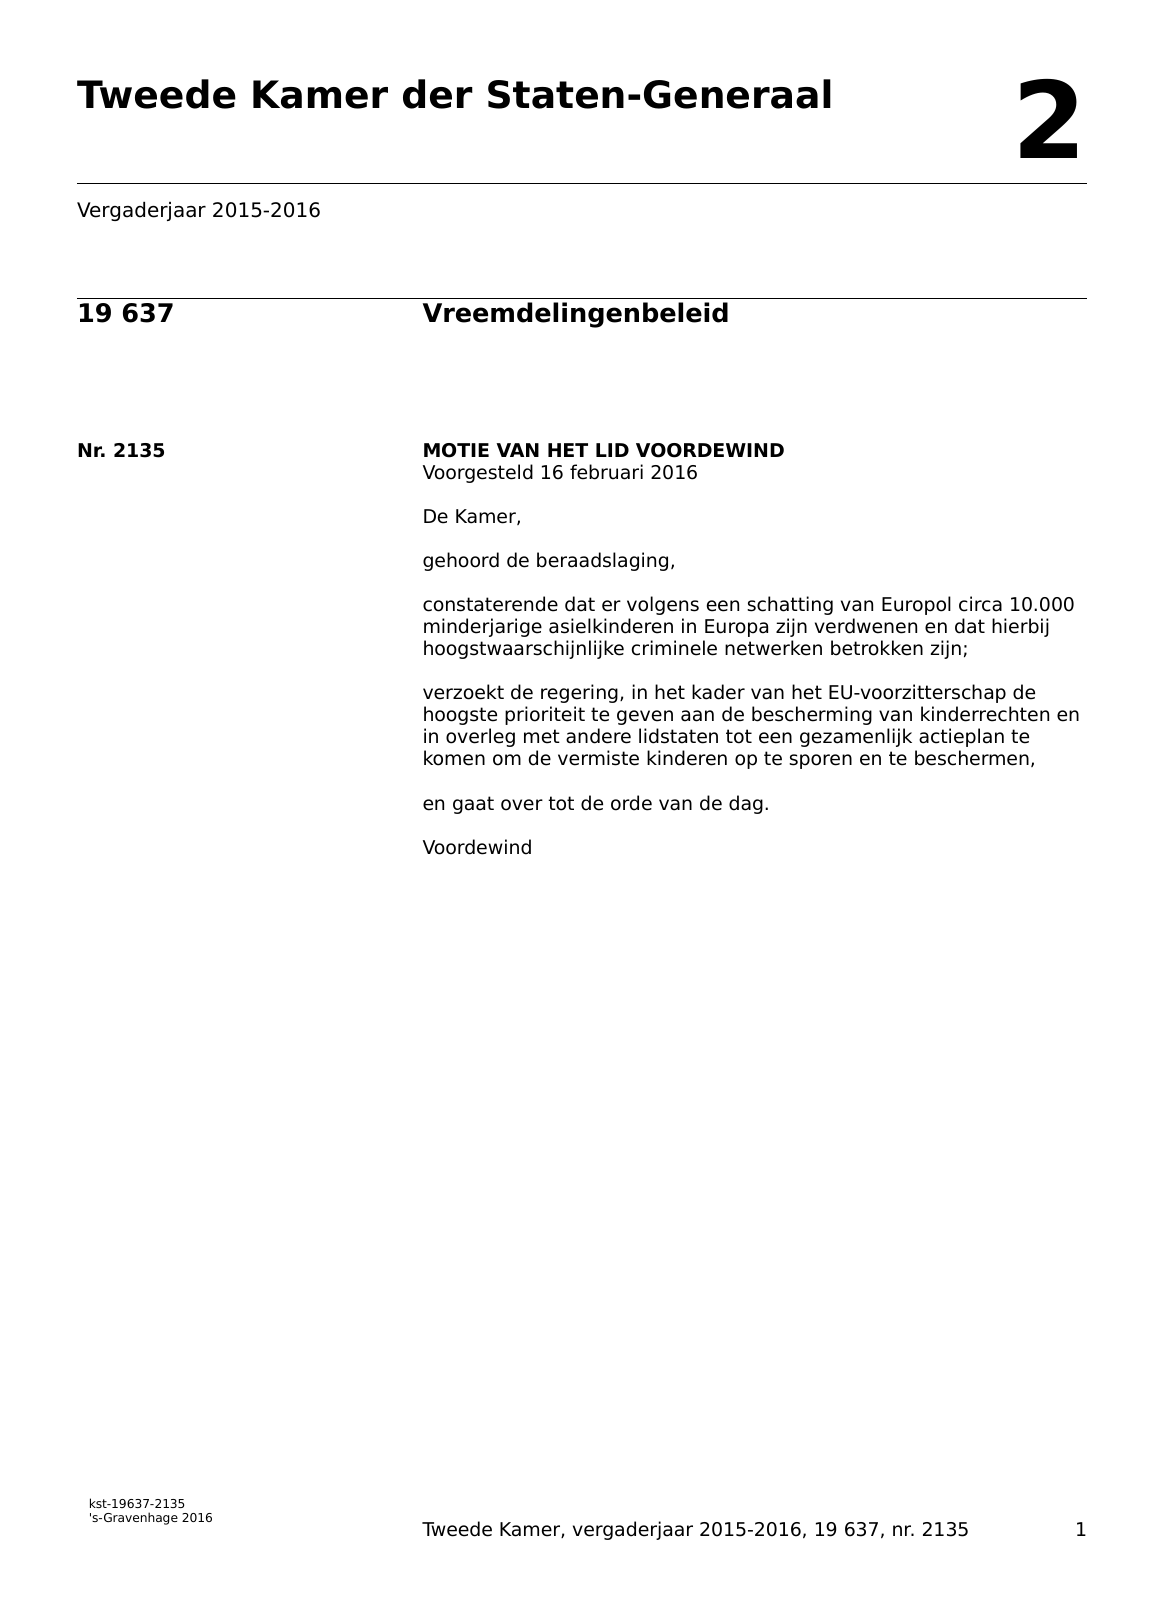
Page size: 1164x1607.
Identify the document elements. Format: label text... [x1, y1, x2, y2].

table_cell Vergaderjaar 2015-2016 [77, 184, 1087, 298]
text en gaat over tot de orde van de dag. [422, 792, 1087, 814]
table_header Tweede Kamer der Staten-Generaal [77, 59, 886, 183]
text kst-19637-2135 [88, 1497, 323, 1511]
text 's-Gravenhage 2016 [88, 1511, 323, 1525]
text constaterende dat er volgens een schatting van Europol circa 10.000 minderjarige asielkinderen in Europa zijn verdwenen en dat hierbij hoogstwaarschijnlijke criminele netwerken betrokken zijn; [422, 594, 1087, 660]
text Voordewind [422, 837, 1087, 858]
table_header 2 [886, 59, 1087, 183]
text Voorgesteld 16 februari 2016 [422, 462, 1087, 484]
text verzoekt de regering, in het kader van het EU-voorzitterschap de hoogste prioriteit te geven aan de bescherming van kinderrechten en in overleg met andere lidstaten tot een gezamenlijk actieplan te komen om de vermiste kinderen op te sporen en te beschermen, [422, 682, 1087, 770]
subtitle Nr. 2135 MOTIE VAN HET LID VOORDEWIND [77, 440, 1087, 462]
subtitle 19 637 Vreemdelingenbeleid [77, 299, 1087, 329]
text De Kamer, [422, 506, 1087, 528]
text gehoord de beraadslaging, [422, 550, 1087, 572]
